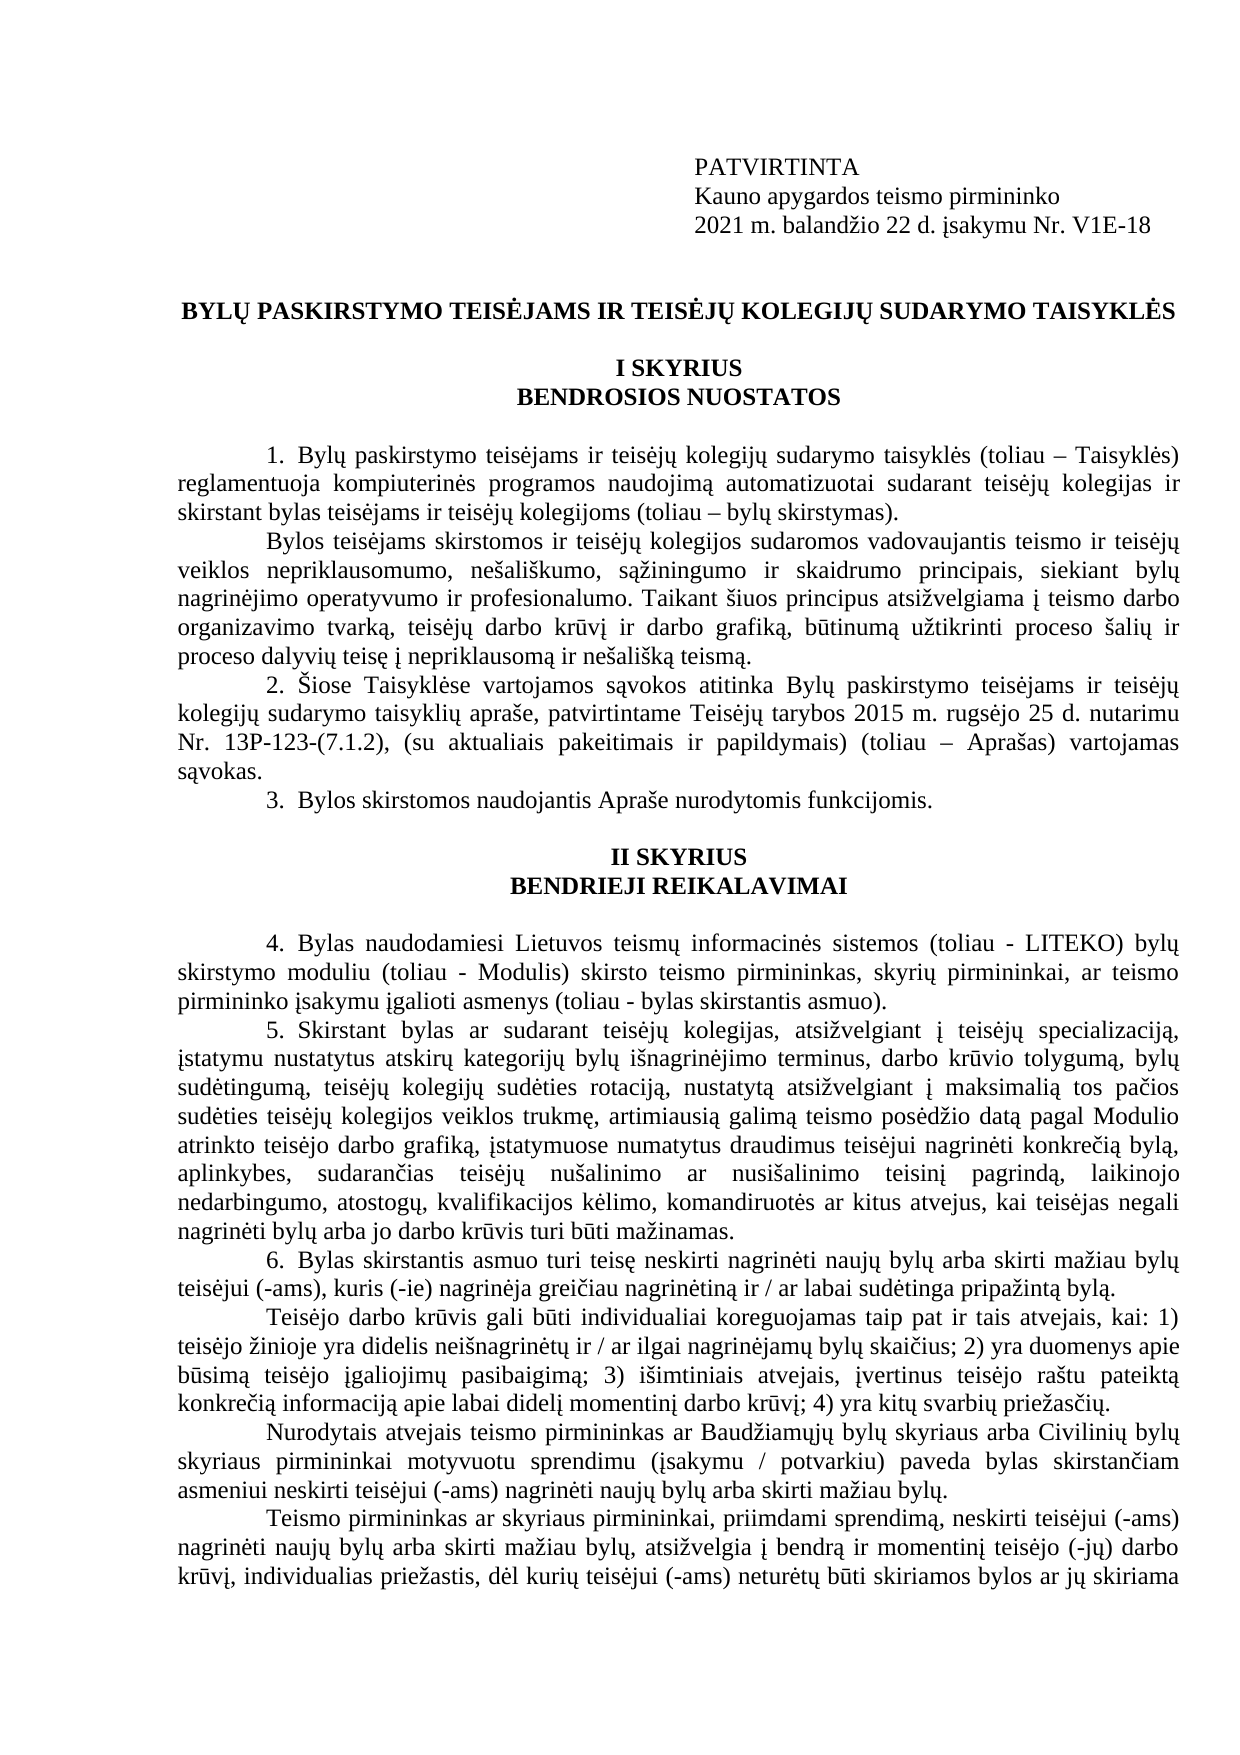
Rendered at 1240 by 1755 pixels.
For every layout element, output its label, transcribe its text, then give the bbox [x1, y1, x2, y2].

text BENDROSIOS NUOSTATOS [177, 382, 1181, 411]
text Bylos teisėjams skirstomos ir teisėjų kolegijos sudaromos vadovaujantis teismo ir teisėjų veiklos nepriklausomumo, nešališkumo, sąžiningumo ir skaidrumo principais, siekiant bylų nagrinėjimo operatyvumo ir profesionalumo. Taikant šiuos principus atsižvelgiama į teismo darbo organizavimo tvarką, teisėjų darbo krūvį ir darbo grafiką, būtinumą užtikrinti proceso šalių ir proceso dalyvių teisę į nepriklausomą ir nešališką teismą. [177, 526, 1181, 670]
text 6. Bylas skirstantis asmuo turi teisę neskirti nagrinėti naujų bylų arba skirti mažiau bylų teisėjui (-ams), kuris (-ie) nagrinėja greičiau nagrinėtiną ir / ar labai sudėtinga pripažintą bylą. [177, 1245, 1181, 1302]
text II SKYRIUS [177, 842, 1181, 871]
text 1. Bylų paskirstymo teisėjams ir teisėjų kolegijų sudarymo taisyklės (toliau – Taisyklės) reglamentuoja kompiuterinės programos naudojimą automatizuotai sudarant teisėjų kolegijas ir skirstant bylas teisėjams ir teisėjų kolegijoms (toliau – bylų skirstymas). [177, 440, 1181, 526]
text BENDRIEJI REIKALAVIMAI [177, 871, 1181, 900]
text I SKYRIUS [177, 353, 1181, 382]
text Teisėjo darbo krūvis gali būti individualiai koreguojamas taip pat ir tais atvejais, kai: 1) teisėjo žinioje yra didelis neišnagrinėtų ir / ar ilgai nagrinėjamų bylų skaičius; 2) yra duomenys apie būsimą teisėjo įgaliojimų pasibaigimą; 3) išimtiniais atvejais, įvertinus teisėjo raštu pateiktą konkrečią informaciją apie labai didelį momentinį darbo krūvį; 4) yra kitų svarbių priežasčių. [177, 1302, 1181, 1417]
text Teismo pirmininkas ar skyriaus pirmininkai, priimdami sprendimą, neskirti teisėjui (-ams) nagrinėti naujų bylų arba skirti mažiau bylų, atsižvelgia į bendrą ir momentinį teisėjo (-jų) darbo krūvį, individualias priežastis, dėl kurių teisėjui (-ams) neturėtų būti skiriamos bylos ar jų skiriama [177, 1503, 1181, 1590]
text 4. Bylas naudodamiesi Lietuvos teismų informacinės sistemos (toliau - LITEKO) bylų skirstymo moduliu (toliau - Modulis) skirsto teismo pirmininkas, skyrių pirmininkai, ar teismo pirmininko įsakymu įgalioti asmenys (toliau - bylas skirstantis asmuo). [177, 928, 1181, 1015]
text BYLŲ PASKIRSTYMO TEISĖJAMS IR TEISĖJŲ KOLEGIJŲ SUDARYMO TAISYKLĖS [177, 296, 1181, 325]
text 2021 m. balandžio 22 d. įsakymu Nr. V1E-18 [694, 210, 1181, 238]
text 3. Bylos skirstomos naudojantis Apraše nurodytomis funkcijomis. [177, 785, 1181, 813]
text PATVIRTINTA [694, 152, 1181, 181]
text 2. Šiose Taisyklėse vartojamos sąvokos atitinka Bylų paskirstymo teisėjams ir teisėjų kolegijų sudarymo taisyklių apraše, patvirtintame Teisėjų tarybos 2015 m. rugsėjo 25 d. nutarimu Nr. 13P-123-(7.1.2), (su aktualiais pakeitimais ir papildymais) (toliau – Aprašas) vartojamas sąvokas. [177, 670, 1181, 785]
text 5. Skirstant bylas ar sudarant teisėjų kolegijas, atsižvelgiant į teisėjų specializaciją, įstatymu nustatytus atskirų kategorijų bylų išnagrinėjimo terminus, darbo krūvio tolygumą, bylų sudėtingumą, teisėjų kolegijų sudėties rotaciją, nustatytą atsižvelgiant į maksimalią tos pačios sudėties teisėjų kolegijos veiklos trukmę, artimiausią galimą teismo posėdžio datą pagal Modulio atrinkto teisėjo darbo grafiką, įstatymuose numatytus draudimus teisėjui nagrinėti konkrečią bylą, aplinkybes, sudarančias teisėjų nušalinimo ar nusišalinimo teisinį pagrindą, laikinojo nedarbingumo, atostogų, kvalifikacijos kėlimo, komandiruotės ar kitus atvejus, kai teisėjas negali nagrinėti bylų arba jo darbo krūvis turi būti mažinamas. [177, 1015, 1181, 1245]
text Nurodytais atvejais teismo pirmininkas ar Baudžiamųjų bylų skyriaus arba Civilinių bylų skyriaus pirmininkai motyvuotu sprendimu (įsakymu / potvarkiu) paveda bylas skirstančiam asmeniui neskirti teisėjui (-ams) nagrinėti naujų bylų arba skirti mažiau bylų. [177, 1417, 1181, 1503]
text Kauno apygardos teismo pirmininko [694, 181, 1181, 210]
